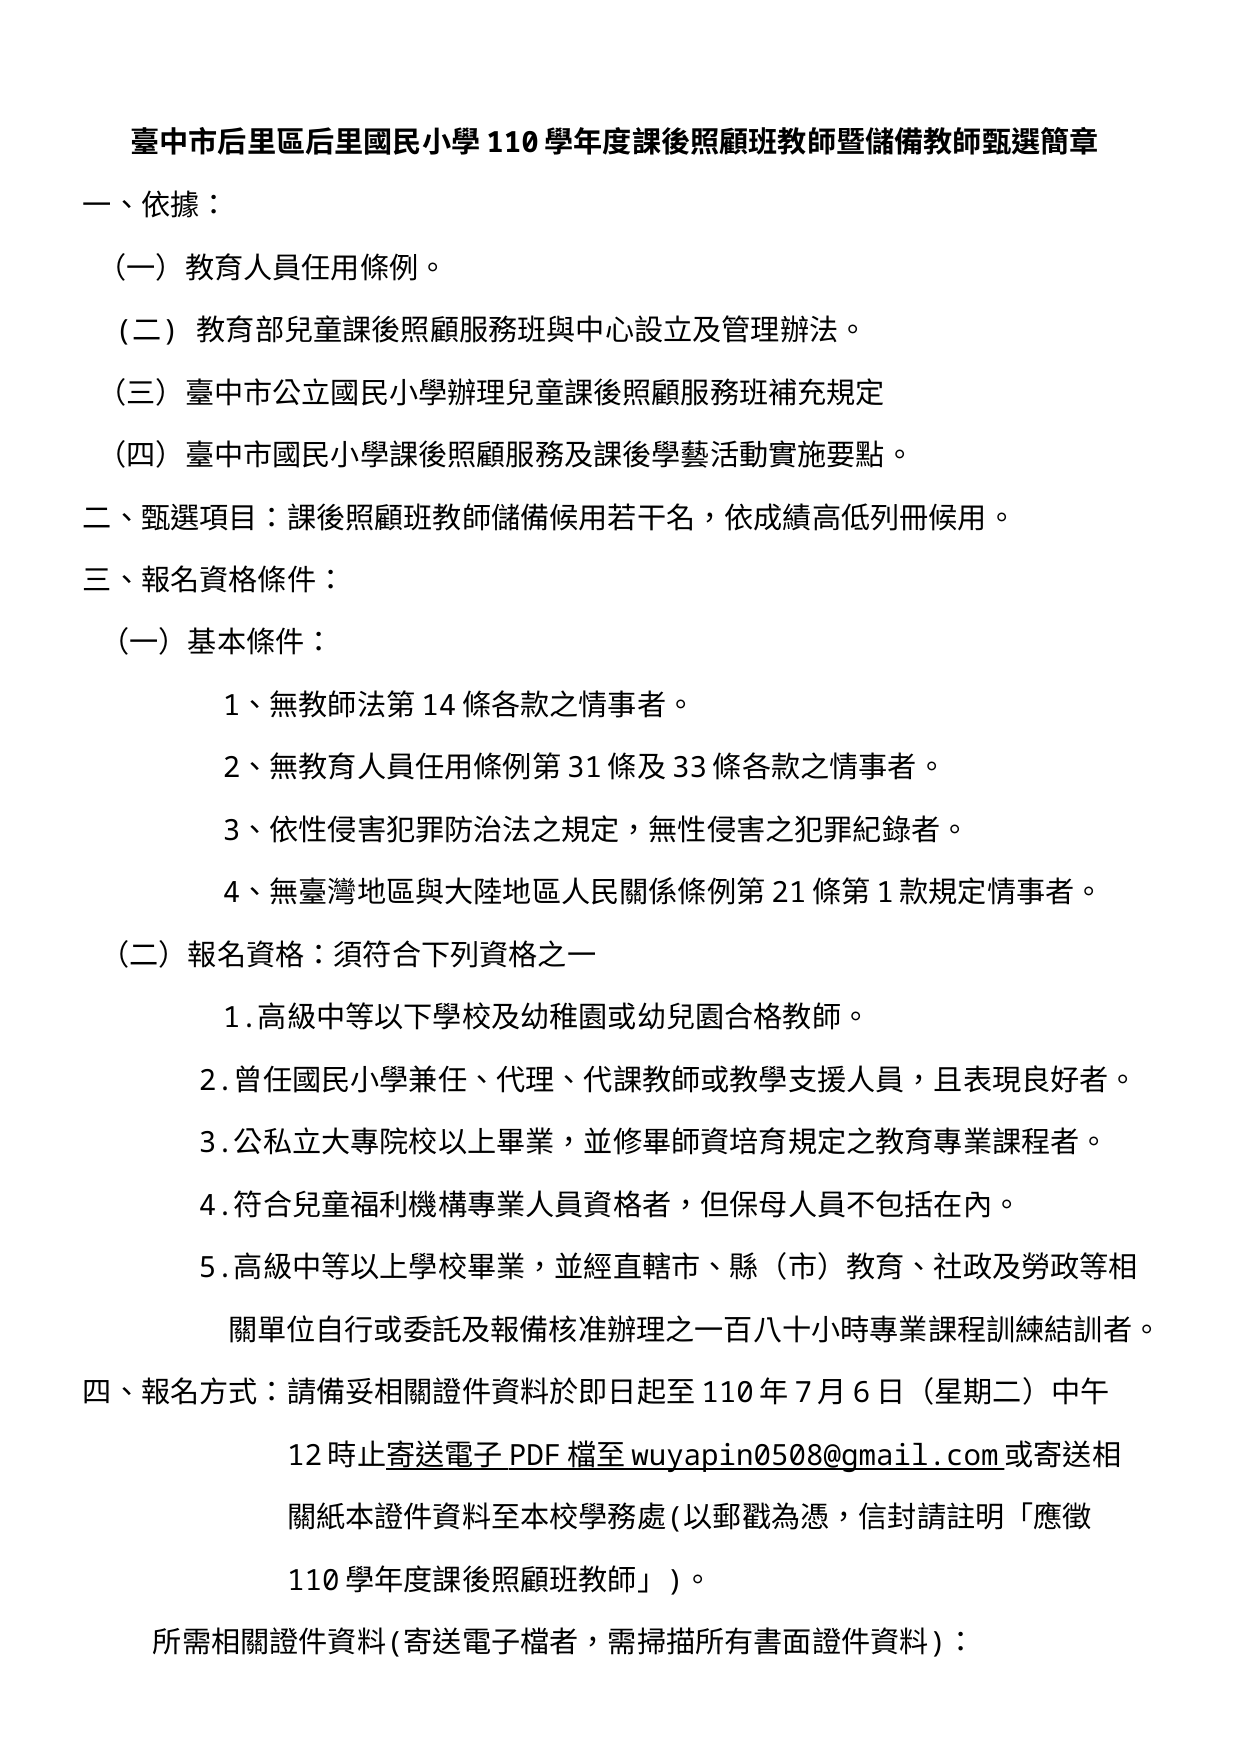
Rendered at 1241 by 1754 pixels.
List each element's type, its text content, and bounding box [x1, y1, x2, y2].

text 所需相關證件資料(寄送電子檔者，需掃描所有書面證件資料)： [83, 1599, 1146, 1661]
text 臺中市后里區后里國民小學110學年度課後照顧班教師暨儲備教師甄選簡章 [83, 99, 1146, 161]
text 1、無教師法第14條各款之情事者。 [83, 661, 1146, 724]
text (二) 教育部兒童課後照顧服務班與中心設立及管理辦法。 [97, 286, 1146, 349]
text 4.符合兒童福利機構專業人員資格者，但保母人員不包括在內。 [199, 1161, 1146, 1224]
text 5.高級中等以上學校畢業，並經直轄市、縣（市）教育、社政及勞政等相關單位自行或委託及報備核准辦理之一百八十小時專業課程訓練結訓者。 [199, 1224, 1146, 1349]
text （一）教育人員任用條例。 [97, 224, 1146, 286]
text 二、甄選項目：課後照顧班教師儲備候用若干名，依成績高低列冊候用。 [83, 474, 1146, 536]
text （一）基本條件： [83, 599, 1146, 661]
text （三）臺中市公立國民小學辦理兒童課後照顧服務班補充規定 [97, 349, 1146, 411]
text 三、報名資格條件： [83, 536, 1146, 599]
text 2.曾任國民小學兼任、代理、代課教師或教學支援人員，且表現良好者。 [199, 1036, 1146, 1099]
text 四、報名方式：請備妥相關證件資料於即日起至110年7月6日（星期二）中午12時止寄送電子PDF檔至wuyapin0508@gmail.com或寄送相關紙本證件資料至本校學務處(以郵戳為憑，信封請註明「應徵110學年度課後照顧班教師」)。 [83, 1349, 1146, 1599]
text （四）臺中市國民小學課後照顧服務及課後學藝活動實施要點。 [97, 411, 1146, 474]
text 4、無臺灣地區與大陸地區人民關係條例第21條第1款規定情事者。 [83, 849, 1146, 911]
text 3.公私立大專院校以上畢業，並修畢師資培育規定之教育專業課程者。 [199, 1099, 1146, 1161]
text 3、依性侵害犯罪防治法之規定，無性侵害之犯罪紀錄者。 [83, 786, 1146, 849]
text 2、無教育人員任用條例第31條及33條各款之情事者。 [83, 724, 1146, 786]
text （二）報名資格：須符合下列資格之一 [83, 911, 1146, 974]
text 1.高級中等以下學校及幼稚園或幼兒園合格教師。 [83, 974, 1146, 1036]
text 一、依據： [83, 161, 1146, 224]
